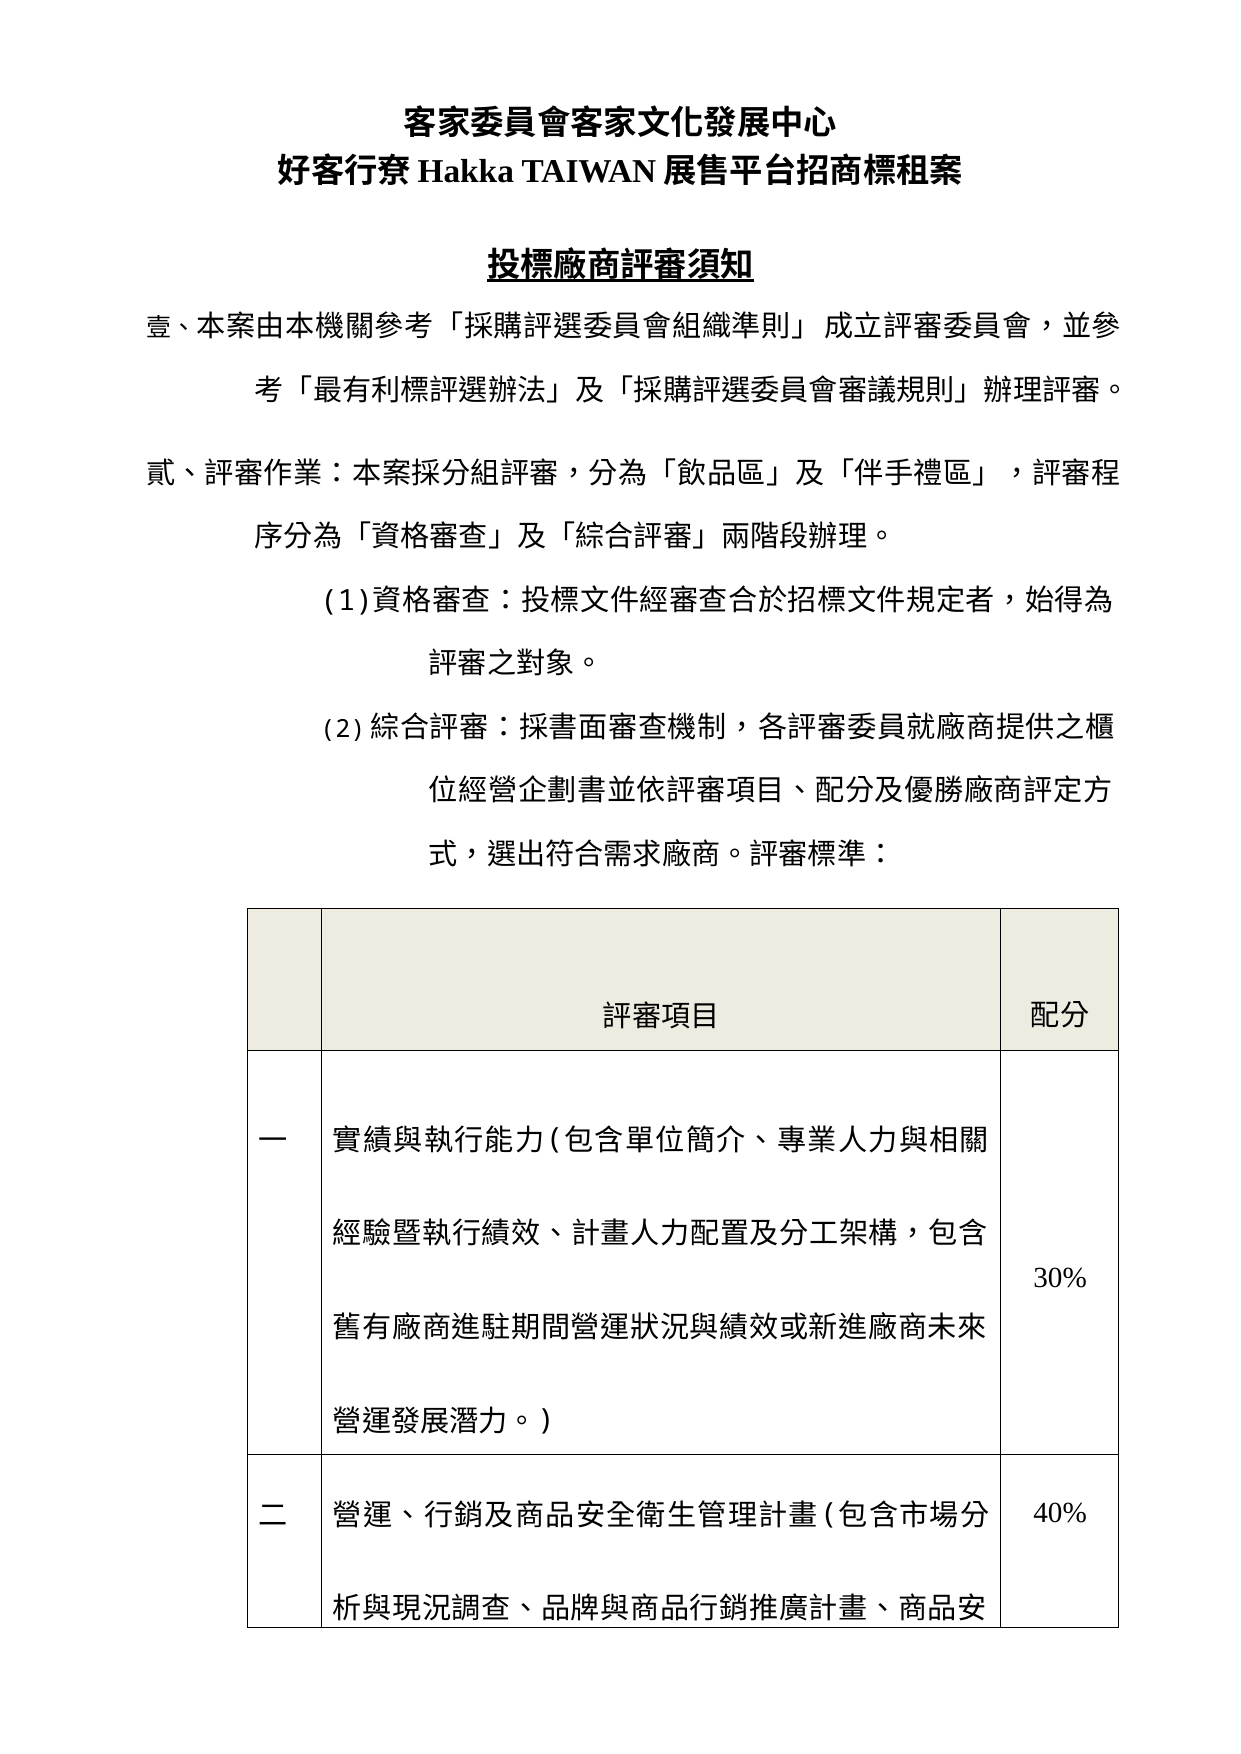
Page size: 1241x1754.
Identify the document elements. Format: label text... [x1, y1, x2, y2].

table_cell 30% [1001, 1051, 1118, 1453]
table_cell 實績與執行能力(包含單位簡介、專業人力與相關經驗暨執行績效、計畫人力配置及分工架構，包含舊有廠商進駐期間營運狀況與績效或新進廠商未來營運發展潛力。) [322, 1051, 1000, 1453]
text 投標廠商評審須知 [118, 221, 1122, 283]
list 綜合評審：採書面審查機制，各評審委員就廠商提供之櫃位經營企劃書並依評審項目、配分及優勝廠商評定方式，選出符合需求廠商。評審標準： [320, 703, 1115, 872]
table_cell 二 [248, 1455, 321, 1627]
list 本案由本機關參考「採購評選委員會組織準則」成立評審委員會，並參考「最有利標評選辦法」及「採購評選委員會審議規則」辦理評審。 [146, 303, 1122, 408]
list 評審作業：本案採分組評審，分為「飲品區」及「伴手禮區」，評審程序分為「資格審查」及「綜合評審」兩階段辦理。 [146, 449, 1122, 555]
table_cell 營運、行銷及商品安全衛生管理計畫(包含市場分析與現況調查、品牌與商品行銷推廣計畫、商品安 [322, 1455, 1000, 1627]
table_cell 40% [1001, 1455, 1118, 1627]
text 好客行尞Hakka TAIWAN展售平台招商標租案 [118, 144, 1122, 192]
table_cell 一 [248, 1051, 321, 1453]
list 資格審查：投標文件經審查合於招標文件規定者，始得為評審之對象。 [320, 576, 1115, 682]
table_header [248, 909, 321, 1050]
text 客家委員會客家文化發展中心 [118, 96, 1122, 144]
table_header 評審項目 [322, 909, 1000, 1050]
table_header 配分 [1001, 909, 1118, 1050]
